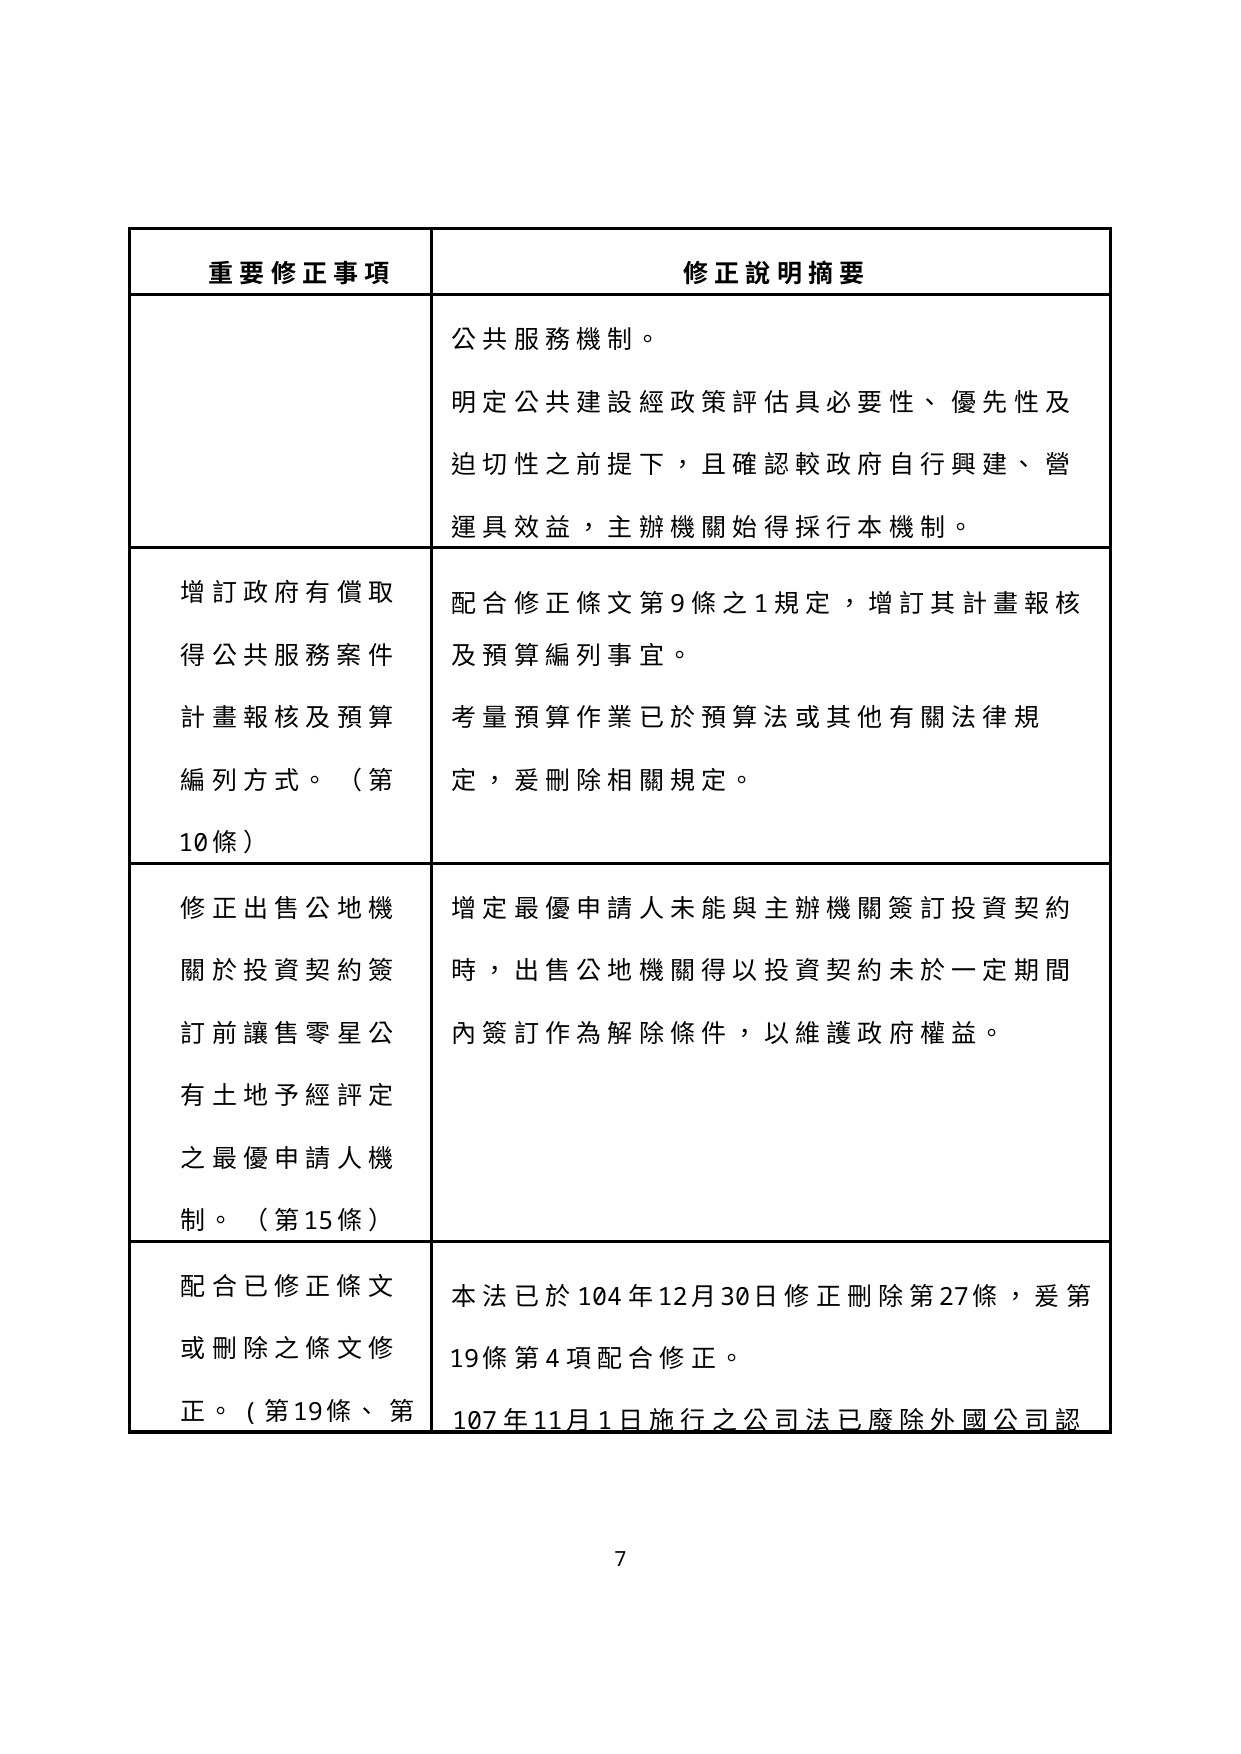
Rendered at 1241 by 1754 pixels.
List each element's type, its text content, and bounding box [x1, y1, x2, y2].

table_header 重要修正事項 [131, 230, 430, 293]
table_cell 修正出售公地機關於投資契約簽訂前讓售零星公有土地予經評定之最優申請人機制。（第15條） [131, 865, 430, 1240]
table_cell [131, 296, 430, 546]
table_header 修正說明摘要 [433, 230, 1109, 293]
table_cell 配合修正條文第9條之1規定，增訂其計畫報核及預算編列事宜。 考量預算作業已於預算法或其他有關法律規定，爰刪除相關規定。 [433, 549, 1109, 862]
table_cell 增訂政府有償取得公共服務案件計畫報核及預算編列方式。（第10條） [131, 549, 430, 862]
table_cell 配合已修正條文或刪除之條文修正。(第19條、第 [131, 1243, 430, 1430]
table_cell 本法已於104年12月30日修正刪除第27條，爰第19條第4項配合修正。 107年11月1日施行之公司法已廢除外國公司認 [433, 1243, 1109, 1430]
table_cell 公共服務機制。 明定公共建設經政策評估具必要性、優先性及迫切性之前提下，且確認較政府自行興建、營運具效益，主辦機關始得採行本機制。 [433, 296, 1109, 546]
table_cell 增定最優申請人未能與主辦機關簽訂投資契約時，出售公地機關得以投資契約未於一定期間內簽訂作為解除條件，以維護政府權益。 [433, 865, 1109, 1240]
